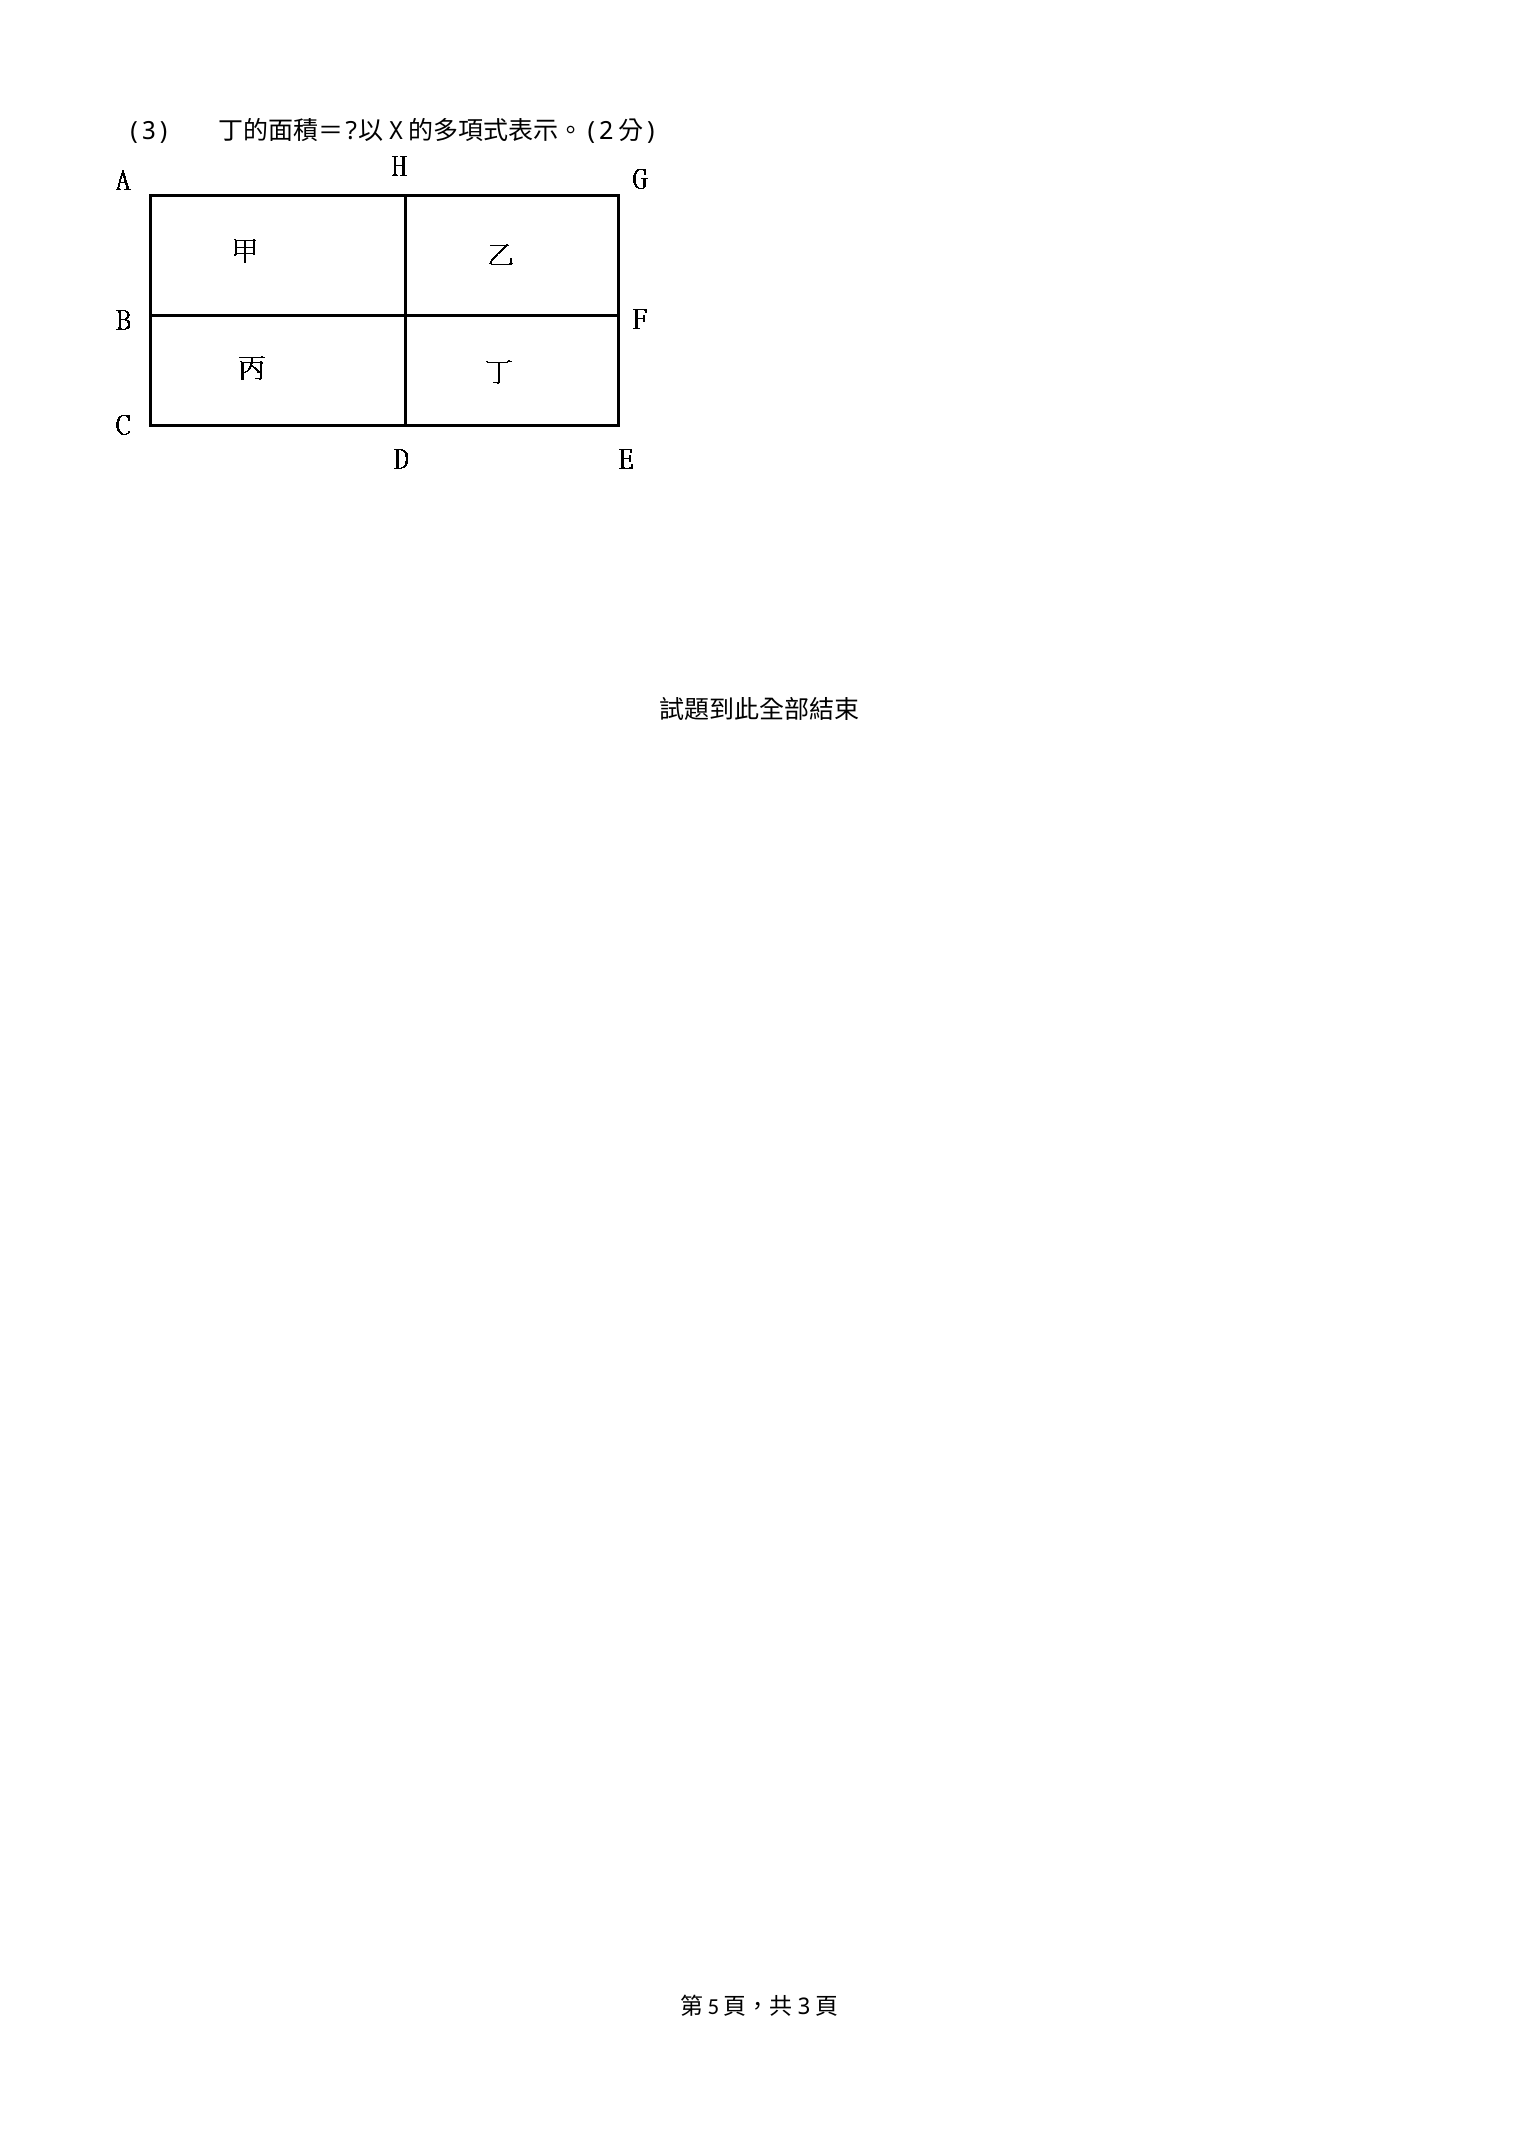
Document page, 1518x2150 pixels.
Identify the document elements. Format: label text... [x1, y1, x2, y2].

list 丁的面積＝?以X的多項式表示。(2分) [126, 101, 1429, 147]
text 試題到此全部結束 [89, 666, 1429, 729]
